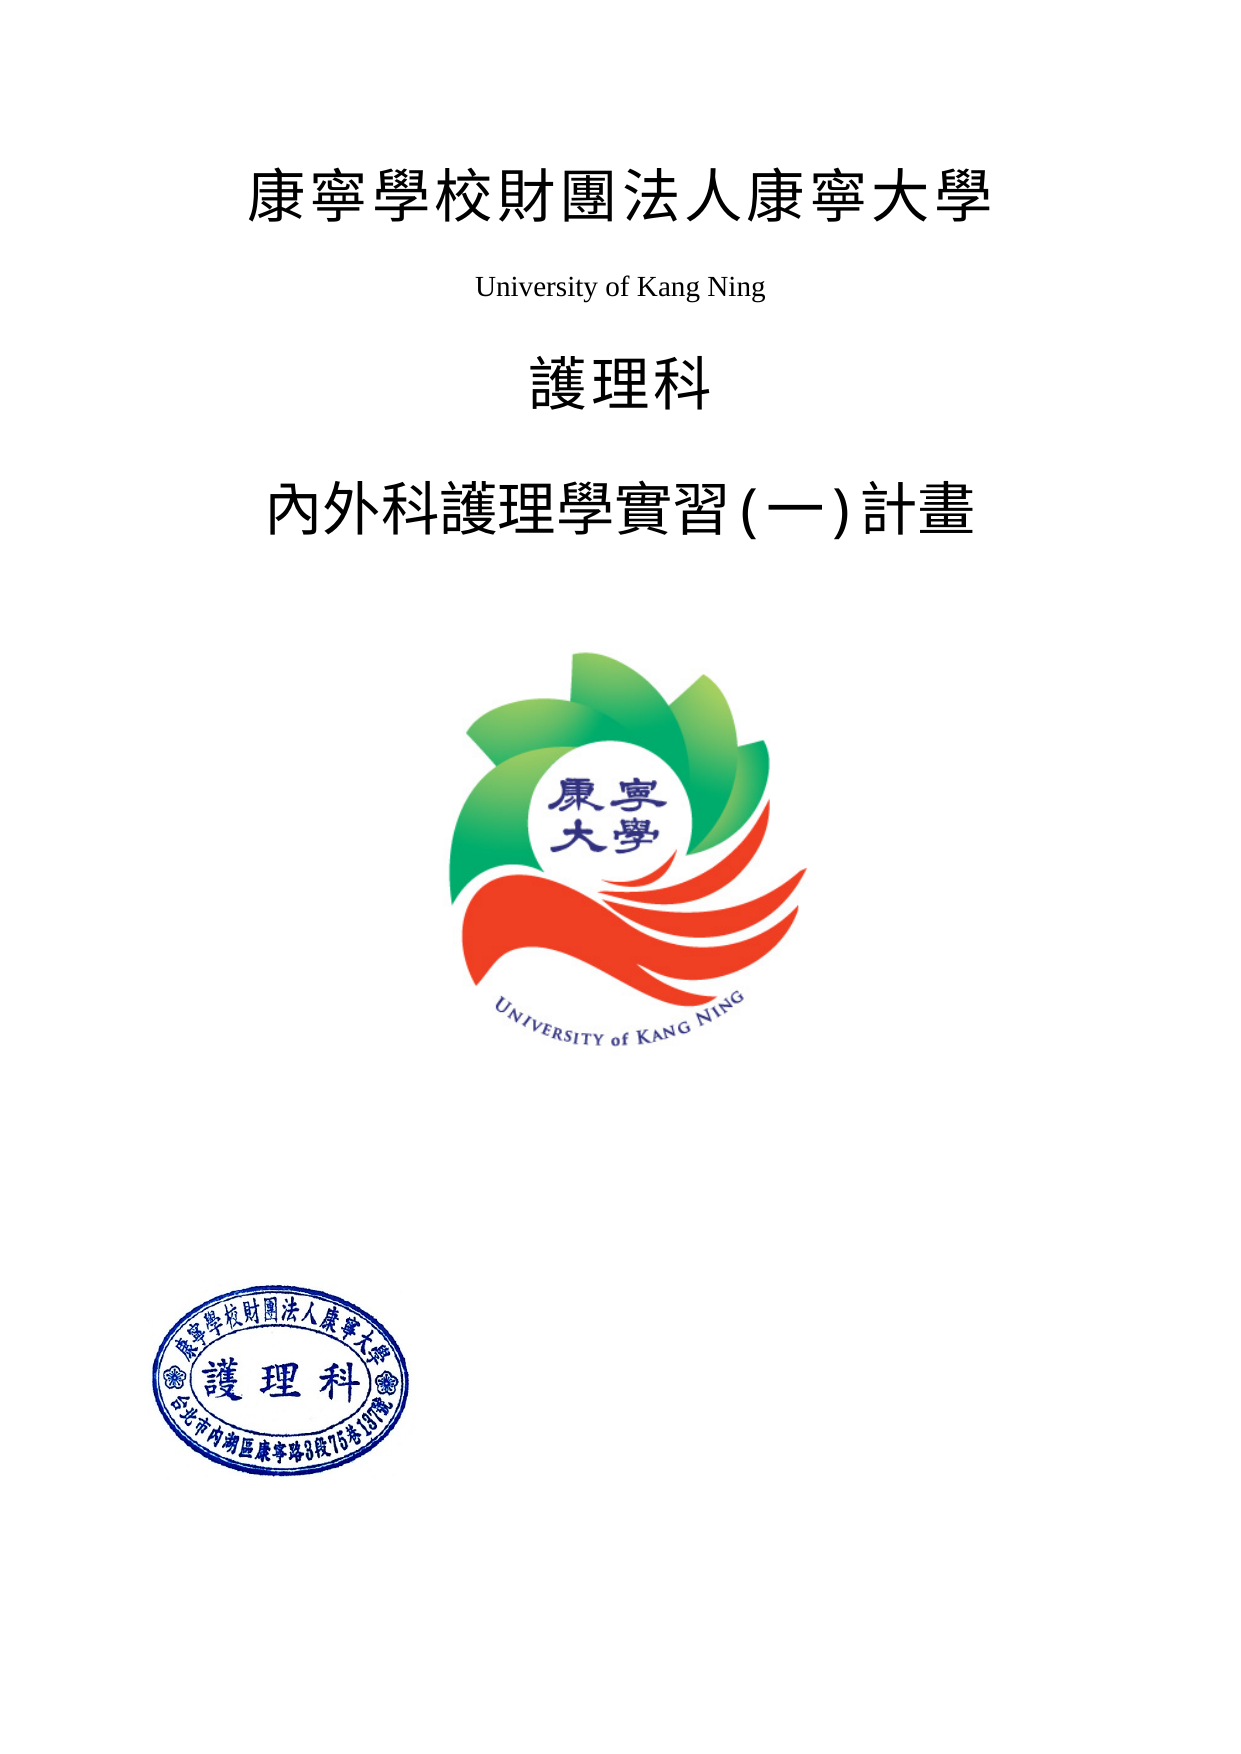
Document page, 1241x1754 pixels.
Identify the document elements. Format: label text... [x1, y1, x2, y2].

text 康寧學校財團法人康寧大學 [148, 119, 1092, 244]
text University of Kang Ning [148, 244, 1092, 307]
text 內外科護理學實習(一)計畫 [148, 432, 1092, 557]
text 護理科 [148, 307, 1092, 432]
